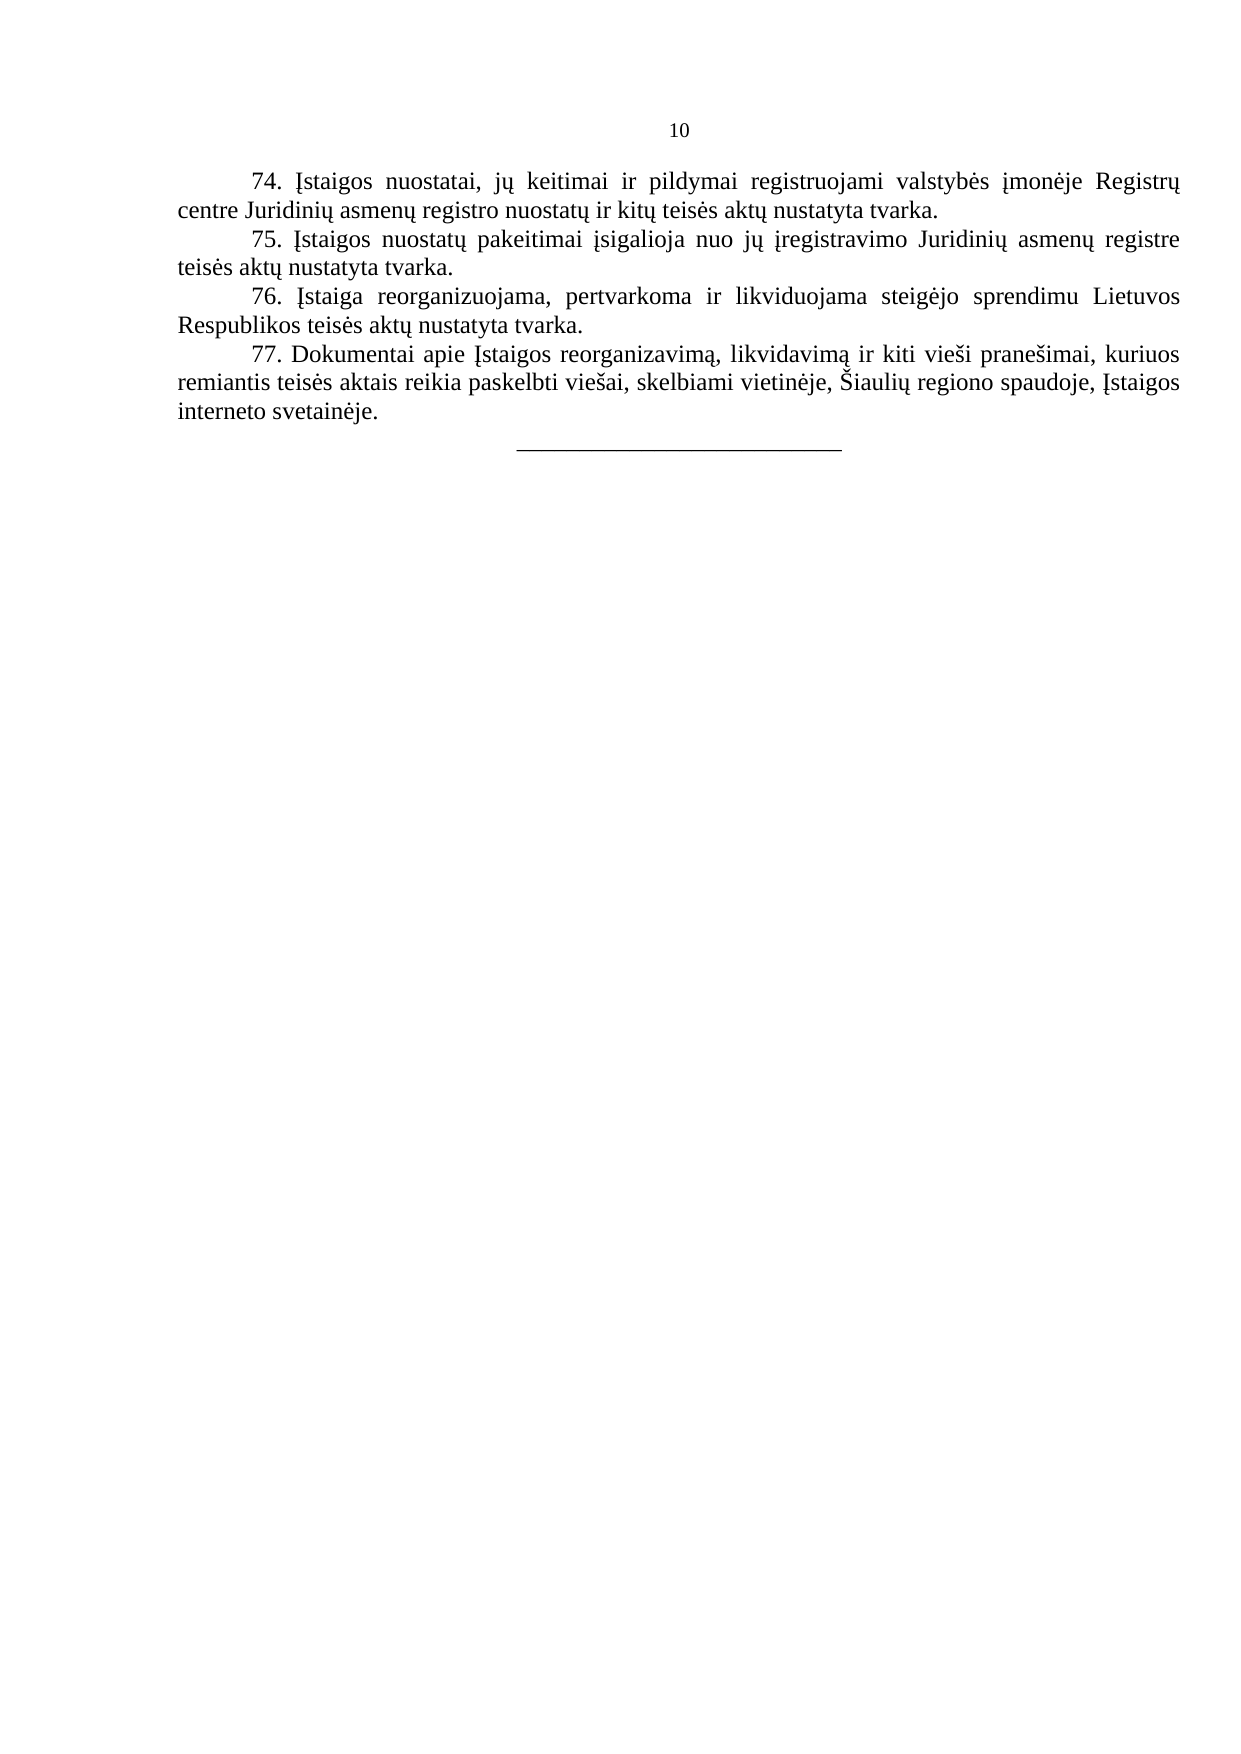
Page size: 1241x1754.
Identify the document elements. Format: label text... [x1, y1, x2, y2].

text 74. Įstaigos nuostatai, jų keitimai ir pildymai registruojami valstybės įmonėje Registrų centre Juridinių asmenų registro nuostatų ir kitų teisės aktų nustatyta tvarka. [177, 166, 1181, 224]
text 76. Įstaiga reorganizuojama, pertvarkoma ir likviduojama steigėjo sprendimu Lietuvos Respublikos teisės aktų nustatyta tvarka. [177, 281, 1181, 339]
text 77. Dokumentai apie Įstaigos reorganizavimą, likvidavimą ir kiti vieši pranešimai, kuriuos remiantis teisės aktais reikia paskelbti viešai, skelbiami vietinėje, Šiaulių regiono spaudoje, Įstaigos interneto svetainėje. [177, 339, 1181, 425]
text __________________________ [177, 425, 1181, 454]
text 75. Įstaigos nuostatų pakeitimai įsigalioja nuo jų įregistravimo Juridinių asmenų registre teisės aktų nustatyta tvarka. [177, 224, 1181, 281]
